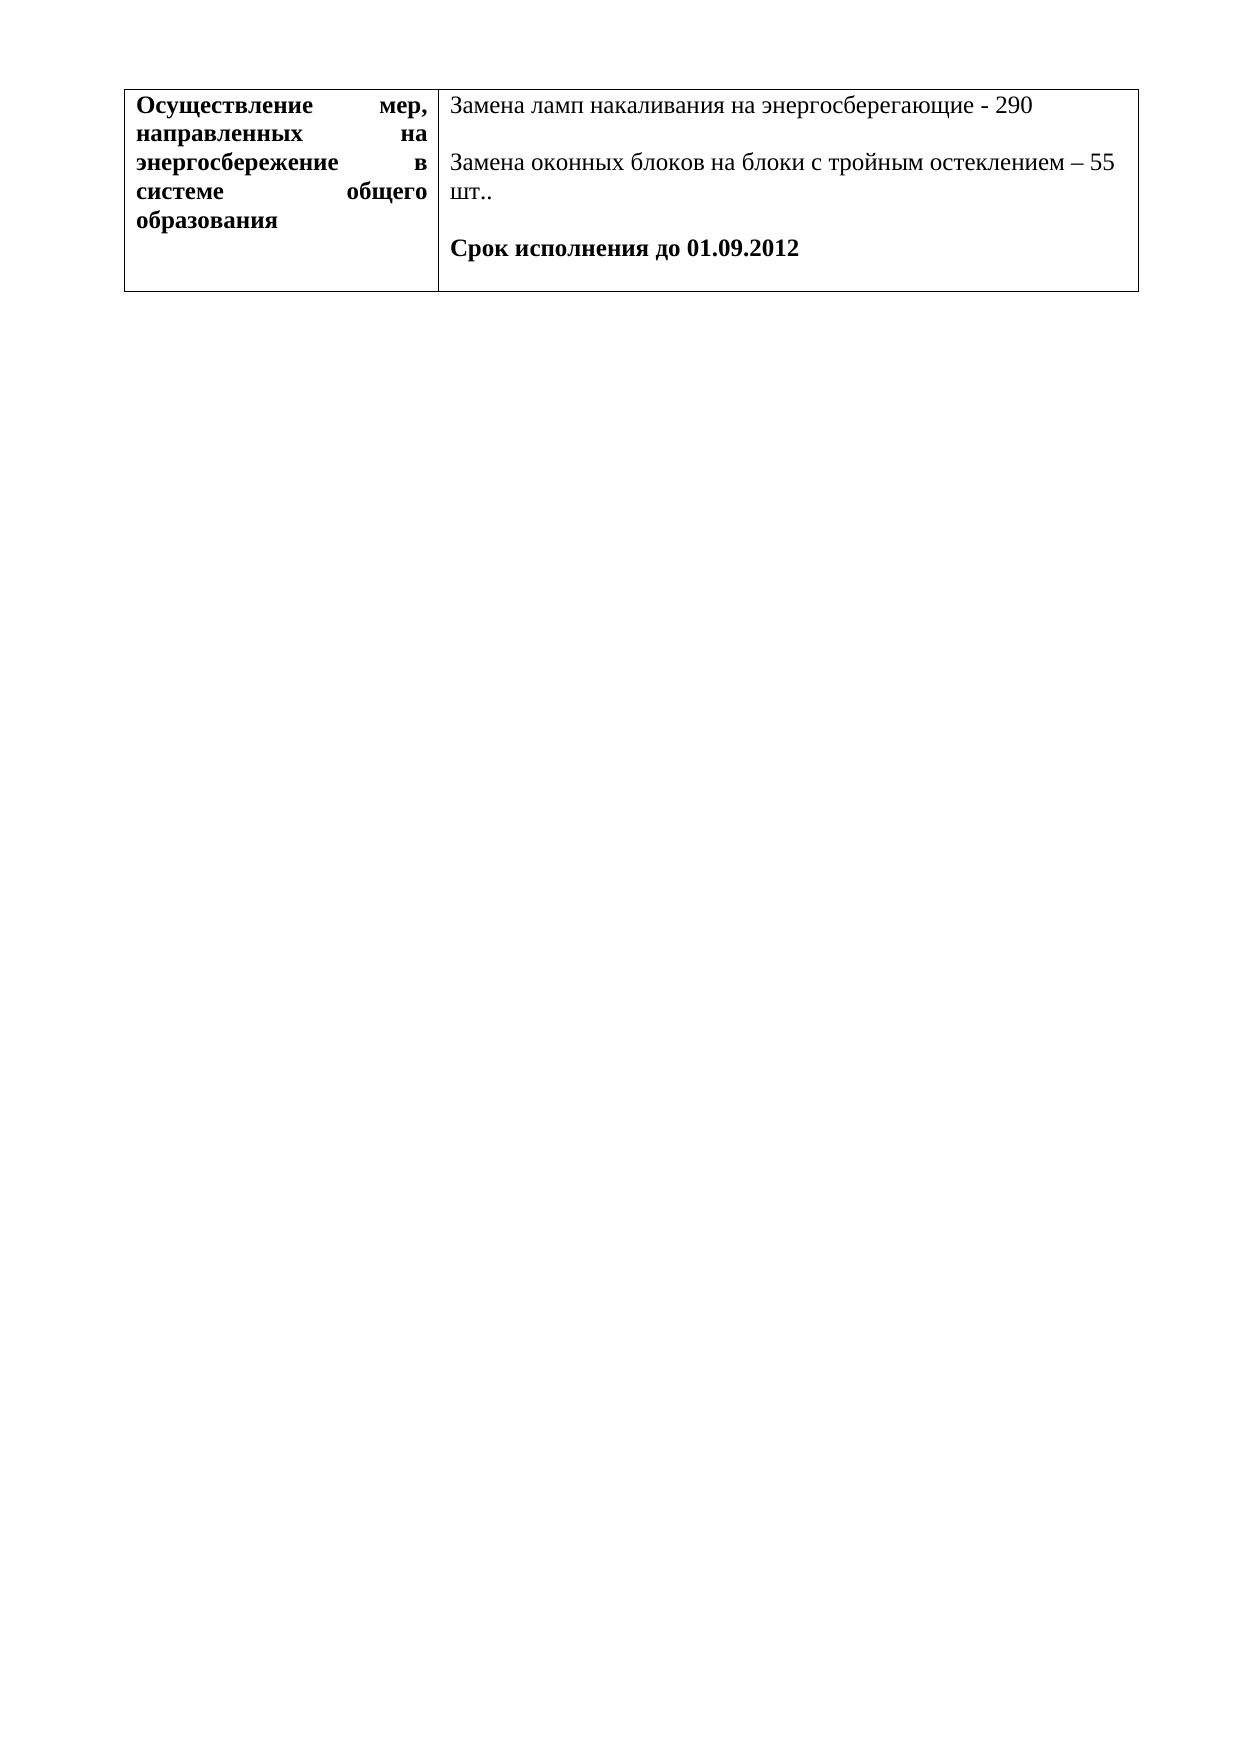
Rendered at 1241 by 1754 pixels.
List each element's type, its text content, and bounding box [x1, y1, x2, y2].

table_cell Осуществление мер, направленных на энергосбережение в системе общего образования [125, 90, 438, 291]
table_cell Замена ламп накаливания на энергосберегающие - 290 Замена оконных блоков на блоки с тройным остеклением – 55 шт.. Срок исполнения до 01.09.2012 [439, 90, 1138, 291]
